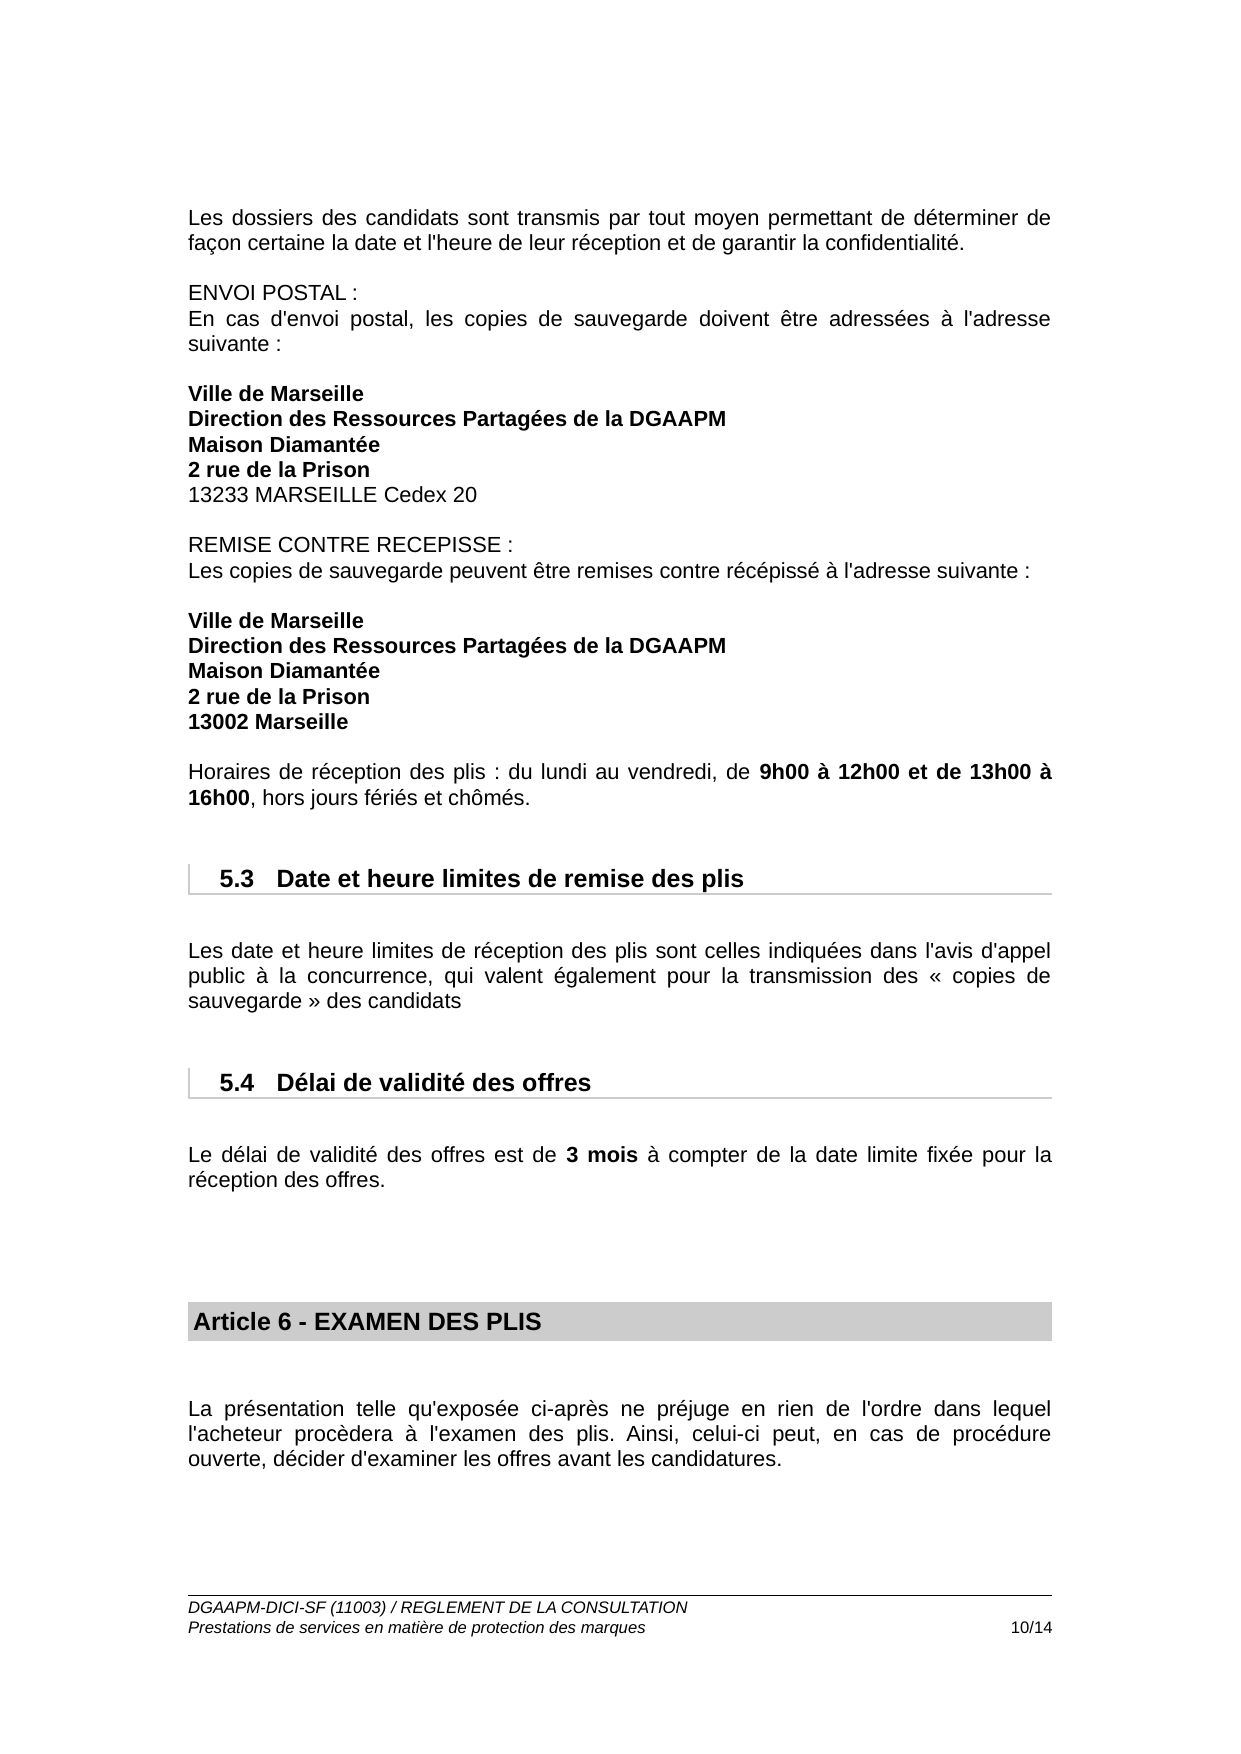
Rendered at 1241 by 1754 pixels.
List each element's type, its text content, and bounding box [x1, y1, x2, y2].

text Les date et heure limites de réception des plis sont celles indiquées dans l'avis d'appel public à la concurrence, qui valent également pour la transmission des « copies de sauvegarde » des candidats [188, 938, 1052, 1014]
text ENVOI POSTAL : [188, 280, 1052, 305]
subtitle Délai de validité des offres [190, 1068, 1052, 1097]
text Ville de Marseille [188, 608, 1052, 633]
text Horaires de réception des plis : du lundi au vendredi, de 9h00 à 12h00 et de 13h00 à 16h00, hors jours fériés et chômés. [188, 759, 1052, 809]
text Maison Diamantée [188, 431, 1052, 457]
text Le délai de validité des offres est de 3 mois à compter de la date limite fixée pour la réception des offres. [188, 1142, 1052, 1192]
text 13002 Marseille [188, 709, 1052, 734]
text Direction des Ressources Partagées de la DGAAPM [188, 406, 1052, 431]
subtitle Date et heure limites de remise des plis [190, 864, 1052, 893]
text Les dossiers des candidats sont transmis par tout moyen permettant de déterminer de façon certaine la date et l'heure de leur réception et de garantir la confidentialité. [188, 204, 1052, 255]
subtitle EXAMEN DES PLIS [190, 1304, 1050, 1339]
text Direction des Ressources Partagées de la DGAAPM [188, 633, 1052, 658]
text 2 rue de la Prison [188, 683, 1052, 709]
text REMISE CONTRE RECEPISSE : [188, 532, 1052, 557]
text Les copies de sauvegarde peuvent être remises contre récépissé à l'adresse suivante : [188, 557, 1052, 583]
text La présentation telle qu'exposée ci-après ne préjuge en rien de l'ordre dans lequel l'acheteur procèdera à l'examen des plis. Ainsi, celui-ci peut, en cas de procédure ouverte, décider d'examiner les offres avant les candidatures. [188, 1396, 1052, 1471]
text En cas d'envoi postal, les copies de sauvegarde doivent être adressées à l'adresse suivante : [188, 305, 1052, 356]
text 13233 MARSEILLE Cedex 20 [188, 482, 1052, 507]
text Ville de Marseille [188, 381, 1052, 406]
text 2 rue de la Prison [188, 457, 1052, 482]
text Maison Diamantée [188, 658, 1052, 683]
